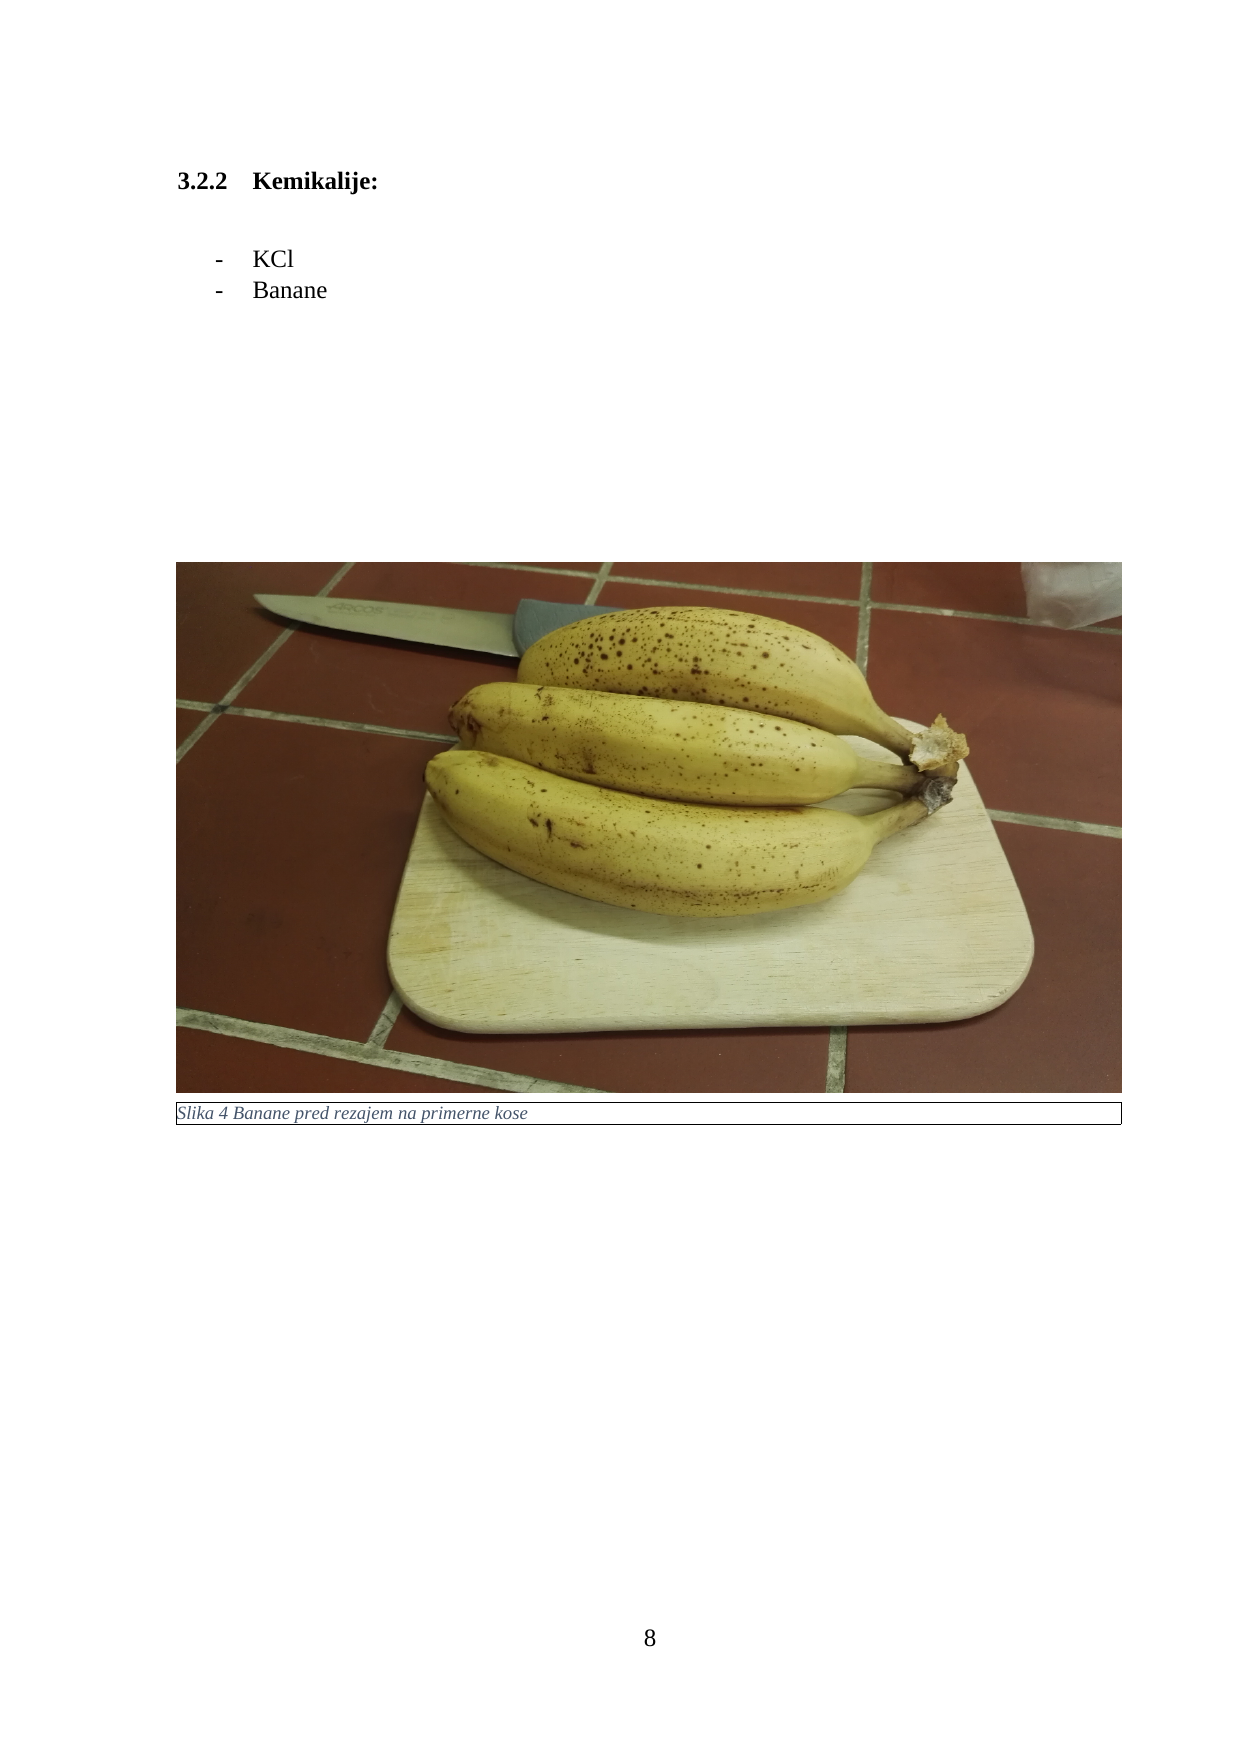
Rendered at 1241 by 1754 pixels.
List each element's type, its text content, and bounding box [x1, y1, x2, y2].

picture [176, 562, 1122, 1093]
list KCl [215, 244, 1122, 273]
list Banane [215, 276, 1122, 304]
subtitle Kemikalije: [177, 166, 1122, 194]
text Slika 4 Banane pred rezajem na primerne kose [177, 1103, 1121, 1124]
